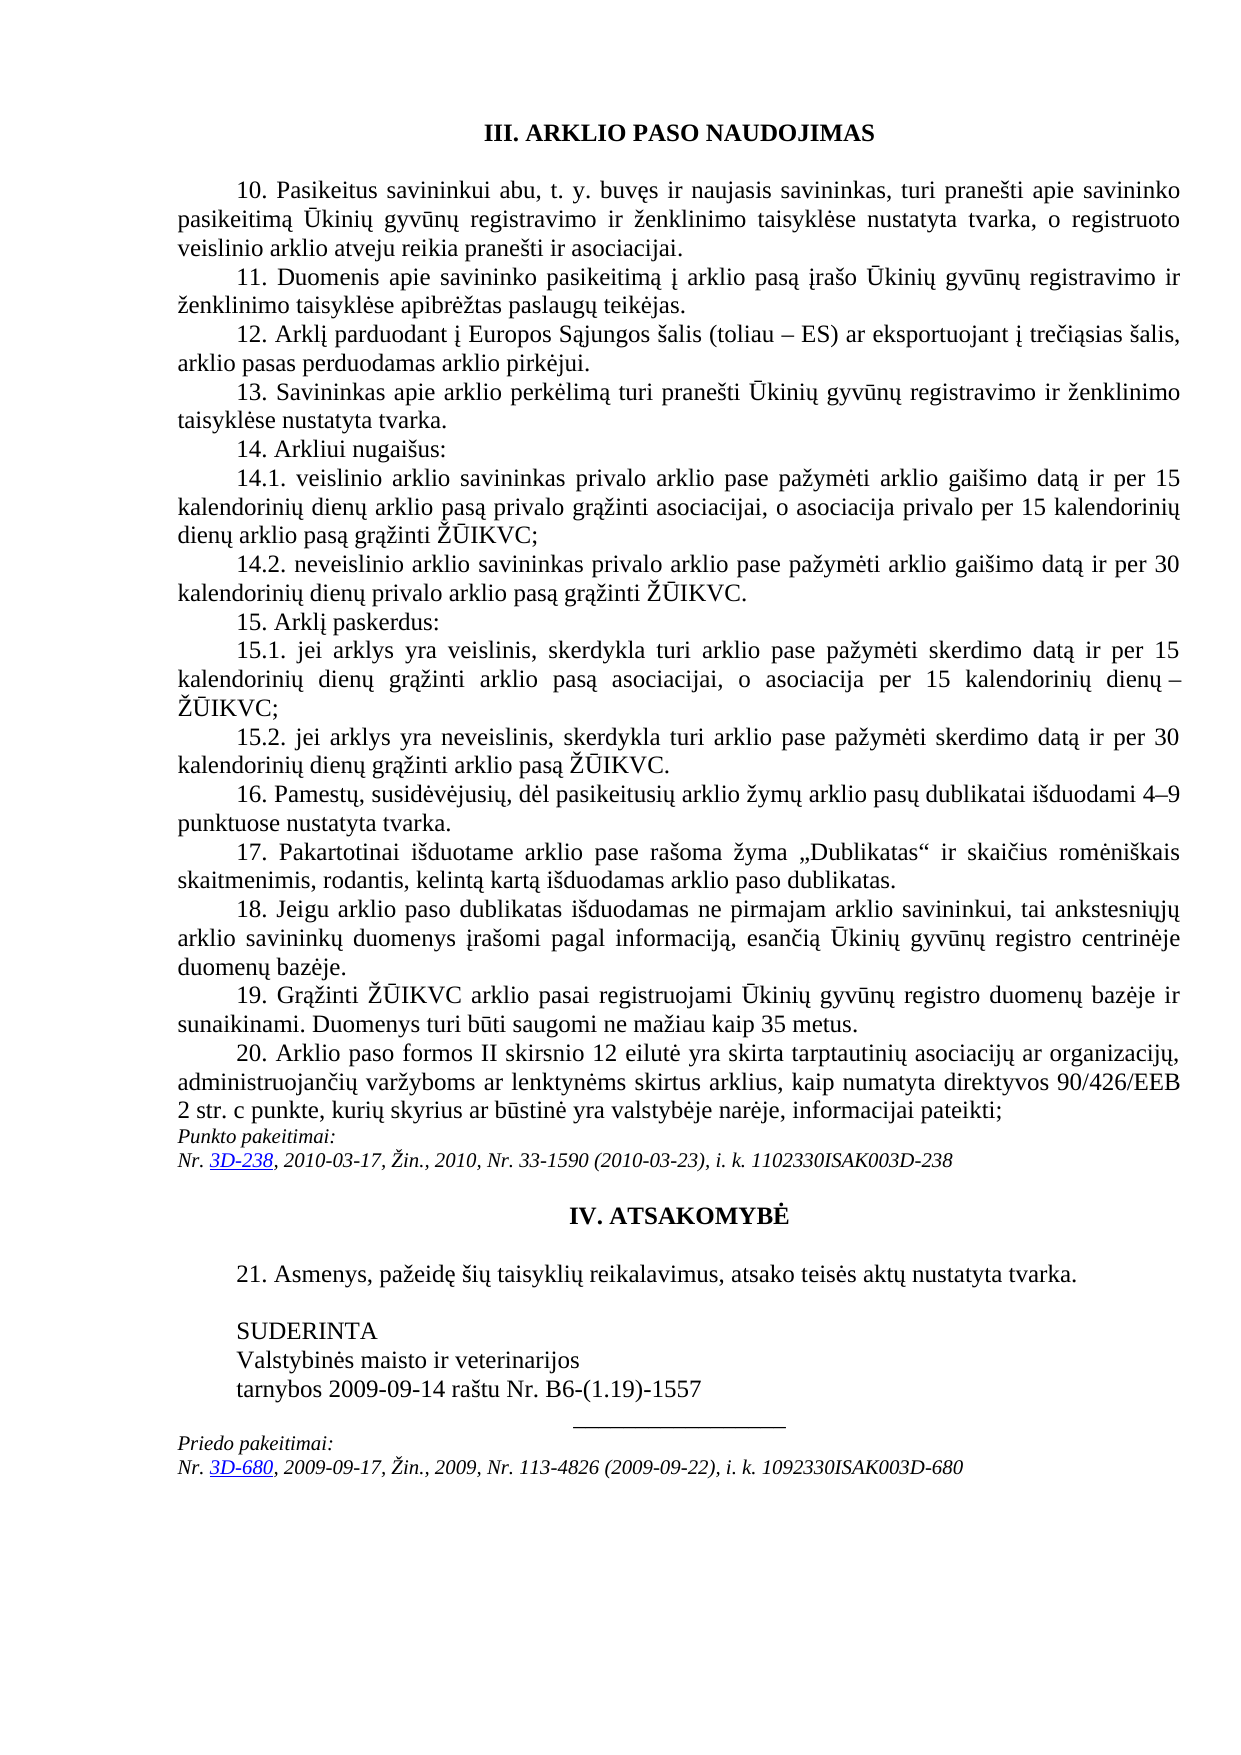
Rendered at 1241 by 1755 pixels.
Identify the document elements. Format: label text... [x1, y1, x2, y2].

text 12. Arklį parduodant į Europos Sąjungos šalis (toliau – ES) ar eksportuojant į trečiąsias šalis, arklio pasas perduodamas arklio pirkėjui. [177, 319, 1181, 377]
text 15. Arklį paskerdus: [177, 607, 1181, 636]
text 14.1. veislinio arklio savininkas privalo arklio pase pažymėti arklio gaišimo datą ir per 15 kalendorinių dienų arklio pasą privalo grąžinti asociacijai, o asociacija privalo per 15 kalendorinių dienų arklio pasą grąžinti ŽŪIKVC; [177, 463, 1181, 549]
text 10. Pasikeitus savininkui abu, t. y. buvęs ir naujasis savininkas, turi pranešti apie savininko pasikeitimą Ūkinių gyvūnų registravimo ir ženklinimo taisyklėse nustatyta tvarka, o registruoto veislinio arklio atveju reikia pranešti ir asociacijai. [177, 176, 1181, 262]
text 15.1. jei arklys yra veislinis, skerdykla turi arklio pase pažymėti skerdimo datą ir per 15 kalendorinių dienų grąžinti arklio pasą asociacijai, o asociacija per 15 kalendorinių dienų – ŽŪIKVC; [177, 636, 1181, 722]
text Priedo pakeitimai: [177, 1431, 1181, 1455]
text 17. Pakartotinai išduotame arklio pase rašoma žyma „Dublikatas“ ir skaičius romėniškais skaitmenimis, rodantis, kelintą kartą išduodamas arklio paso dublikatas. [177, 837, 1181, 894]
text Nr. 3D-680, 2009-09-17, Žin., 2009, Nr. 113-4826 (2009-09-22), i. k. 1092330ISAK003D-680 [177, 1455, 1181, 1479]
text 16. Pamestų, susidėvėjusių, dėl pasikeitusių arklio žymų arklio pasų dublikatai išduodami 4–9 punktuose nustatyta tvarka. [177, 779, 1181, 837]
text SUDERINTA [177, 1316, 1181, 1345]
text _________________ [177, 1402, 1181, 1431]
text III. ARKLIO PASO NAUDOJIMAS [177, 118, 1181, 147]
text 14.2. neveislinio arklio savininkas privalo arklio pase pažymėti arklio gaišimo datą ir per 30 kalendorinių dienų privalo arklio pasą grąžinti ŽŪIKVC. [177, 549, 1181, 607]
text 14. Arkliui nugaišus: [177, 434, 1181, 463]
text 19. Grąžinti ŽŪIKVC arklio pasai registruojami Ūkinių gyvūnų registro duomenų bazėje ir sunaikinami. Duomenys turi būti saugomi ne mažiau kaip 35 metus. [177, 981, 1181, 1038]
text 11. Duomenis apie savininko pasikeitimą į arklio pasą įrašo Ūkinių gyvūnų registravimo ir ženklinimo taisyklėse apibrėžtas paslaugų teikėjas. [177, 262, 1181, 319]
text 21. Asmenys, pažeidę šių taisyklių reikalavimus, atsako teisės aktų nustatyta tvarka. [177, 1259, 1181, 1287]
text 20. Arklio paso formos II skirsnio 12 eilutė yra skirta tarptautinių asociacijų ar organizacijų, administruojančių varžyboms ar lenktynėms skirtus arklius, kaip numatyta direktyvos 90/426/EEB 2 str. c punkte, kurių skyrius ar būstinė yra valstybėje narėje, informacijai pateikti; [177, 1038, 1181, 1124]
text Valstybinės maisto ir veterinarijos [177, 1345, 1181, 1374]
text 15.2. jei arklys yra neveislinis, skerdykla turi arklio pase pažymėti skerdimo datą ir per 30 kalendorinių dienų grąžinti arklio pasą ŽŪIKVC. [177, 722, 1181, 779]
text Nr. 3D-238, 2010-03-17, Žin., 2010, Nr. 33-1590 (2010-03-23), i. k. 1102330ISAK003D-238 [177, 1148, 1181, 1172]
text tarnybos 2009-09-14 raštu Nr. B6-(1.19)-1557 [177, 1374, 1181, 1402]
text Punkto pakeitimai: [177, 1124, 1181, 1148]
text 18. Jeigu arklio paso dublikatas išduodamas ne pirmajam arklio savininkui, tai ankstesniųjų arklio savininkų duomenys įrašomi pagal informaciją, esančią Ūkinių gyvūnų registro centrinėje duomenų bazėje. [177, 894, 1181, 981]
text IV. ATSAKOMYBĖ [177, 1201, 1181, 1230]
text 13. Savininkas apie arklio perkėlimą turi pranešti Ūkinių gyvūnų registravimo ir ženklinimo taisyklėse nustatyta tvarka. [177, 377, 1181, 434]
